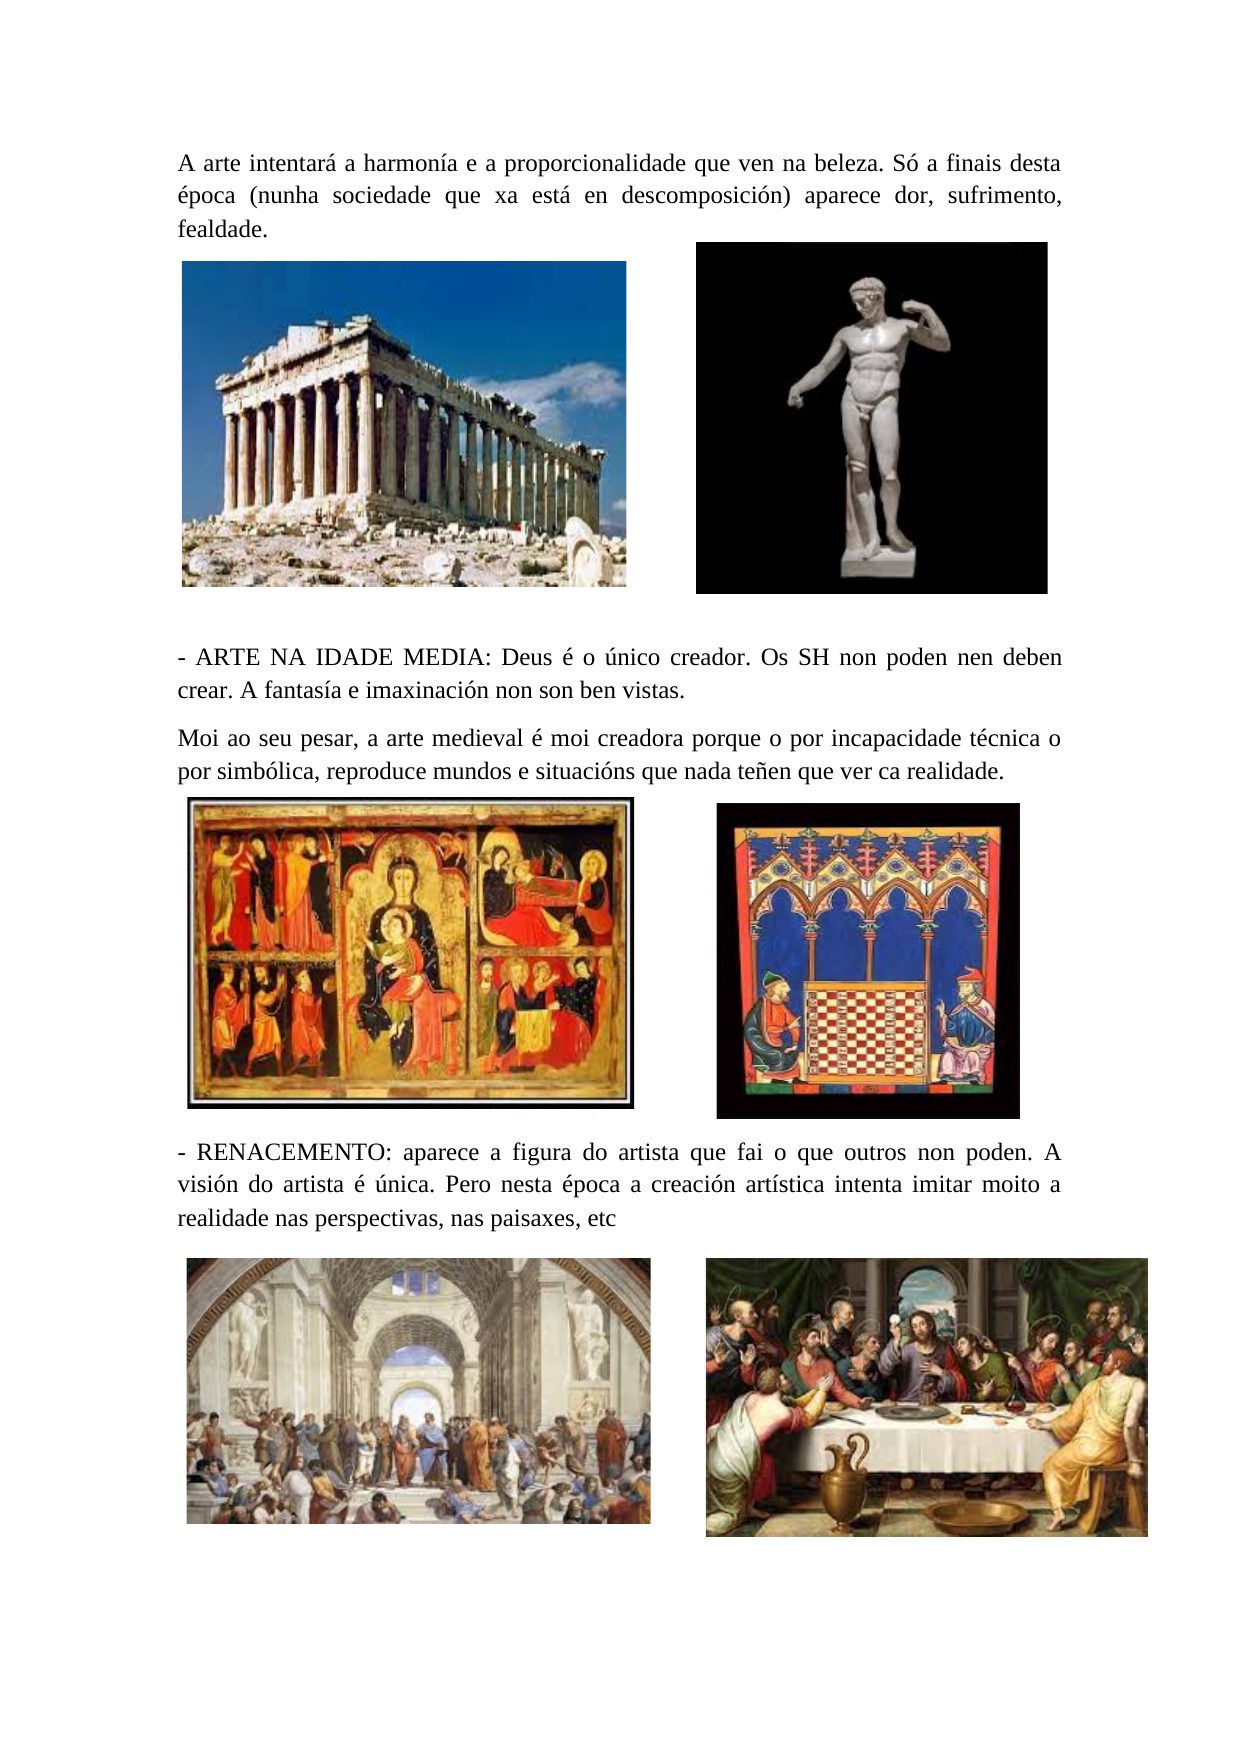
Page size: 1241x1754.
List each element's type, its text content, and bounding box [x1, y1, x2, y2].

text - ARTE NA IDADE MEDIA: Deus é o único creador. Os SH non poden nen deben crear. A fantasía e imaxinación non son ben vistas. [177, 642, 1063, 704]
text Moi ao seu pesar, a arte medieval é moi creadora porque o por incapacidade técnica o por simbólica, reproduce mundos e situacións que nada teñen que ver ca realidade. [177, 723, 1063, 784]
picture [181, 261, 627, 587]
picture [186, 1258, 651, 1524]
picture [696, 242, 1048, 594]
picture [716, 803, 1020, 1119]
picture [705, 1258, 1148, 1537]
text - RENACEMENTO: aparece a figura do artista que fai o que outros non poden. A visión do artista é única. Pero nesta época a creación artística intenta imitar moito a realidade nas perspectivas, nas paisaxes, etc [177, 1137, 1063, 1231]
picture [187, 797, 635, 1109]
text A arte intentará a harmonía e a proporcionalidade que ven na beleza. Só a finais desta época (nunha sociedade que xa está en descomposición) aparece dor, sufrimento, fealdade. [177, 148, 1063, 242]
